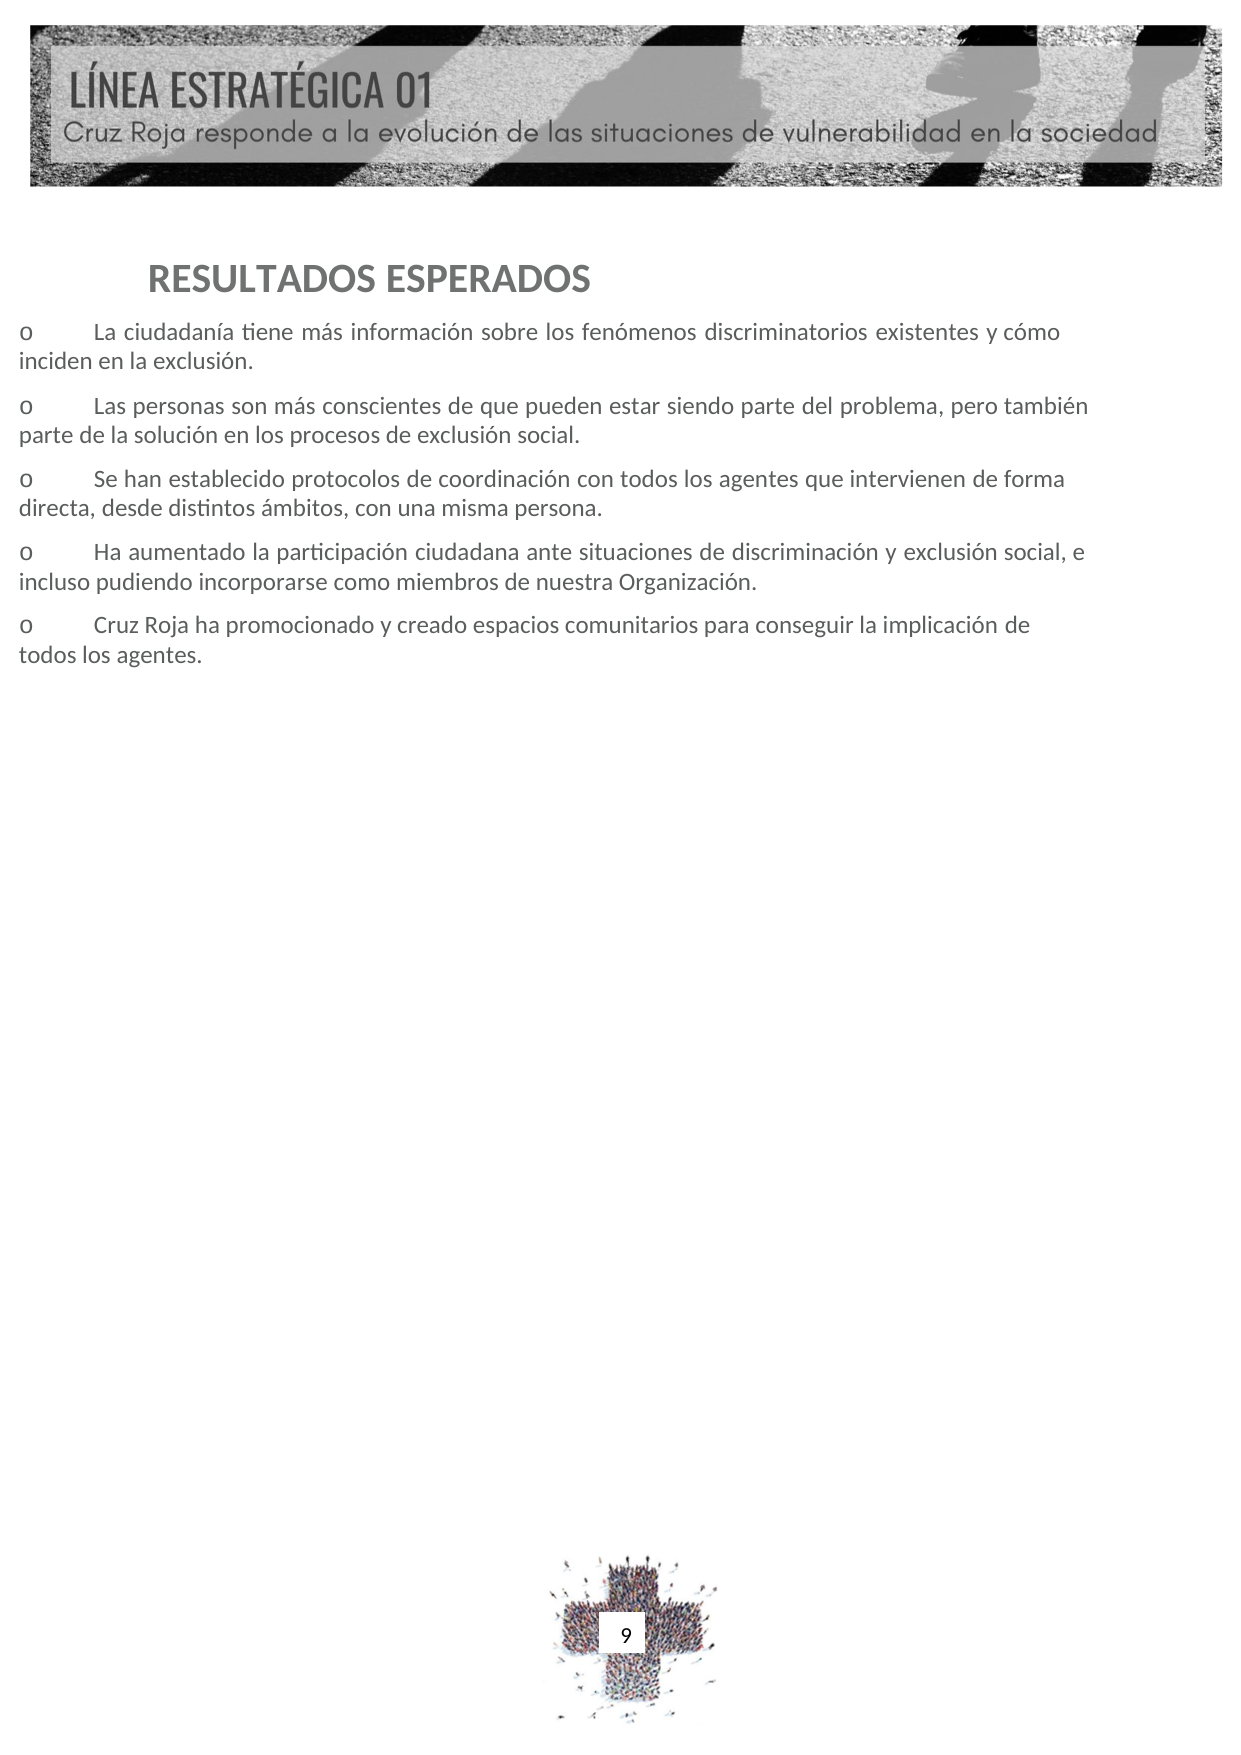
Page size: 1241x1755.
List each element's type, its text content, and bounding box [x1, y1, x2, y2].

list Se han establecido protocolos de coordinación con todos los agentes que intervienen de forma directa, desde distintos ámbitos, con una misma persona. [19, 463, 1091, 523]
list La ciudadanía tiene más información sobre los fenómenos discriminatorios existentes y cómo inciden en la exclusión. [19, 316, 1091, 376]
list Cruz Roja ha promocionado y creado espacios comunitarios para conseguir la implicación de todos los agentes. [19, 610, 1091, 669]
list Ha aumentado la participación ciudadana ante situaciones de discriminación y exclusión social, e incluso pudiendo incorporarse como miembros de nuestra Organización. [19, 536, 1091, 596]
list Las personas son más conscientes de que pueden estar siendo parte del problema, pero también parte de la solución en los procesos de exclusión social. [19, 390, 1091, 449]
subtitle RESULTADOS ESPERADOS [148, 252, 1234, 303]
